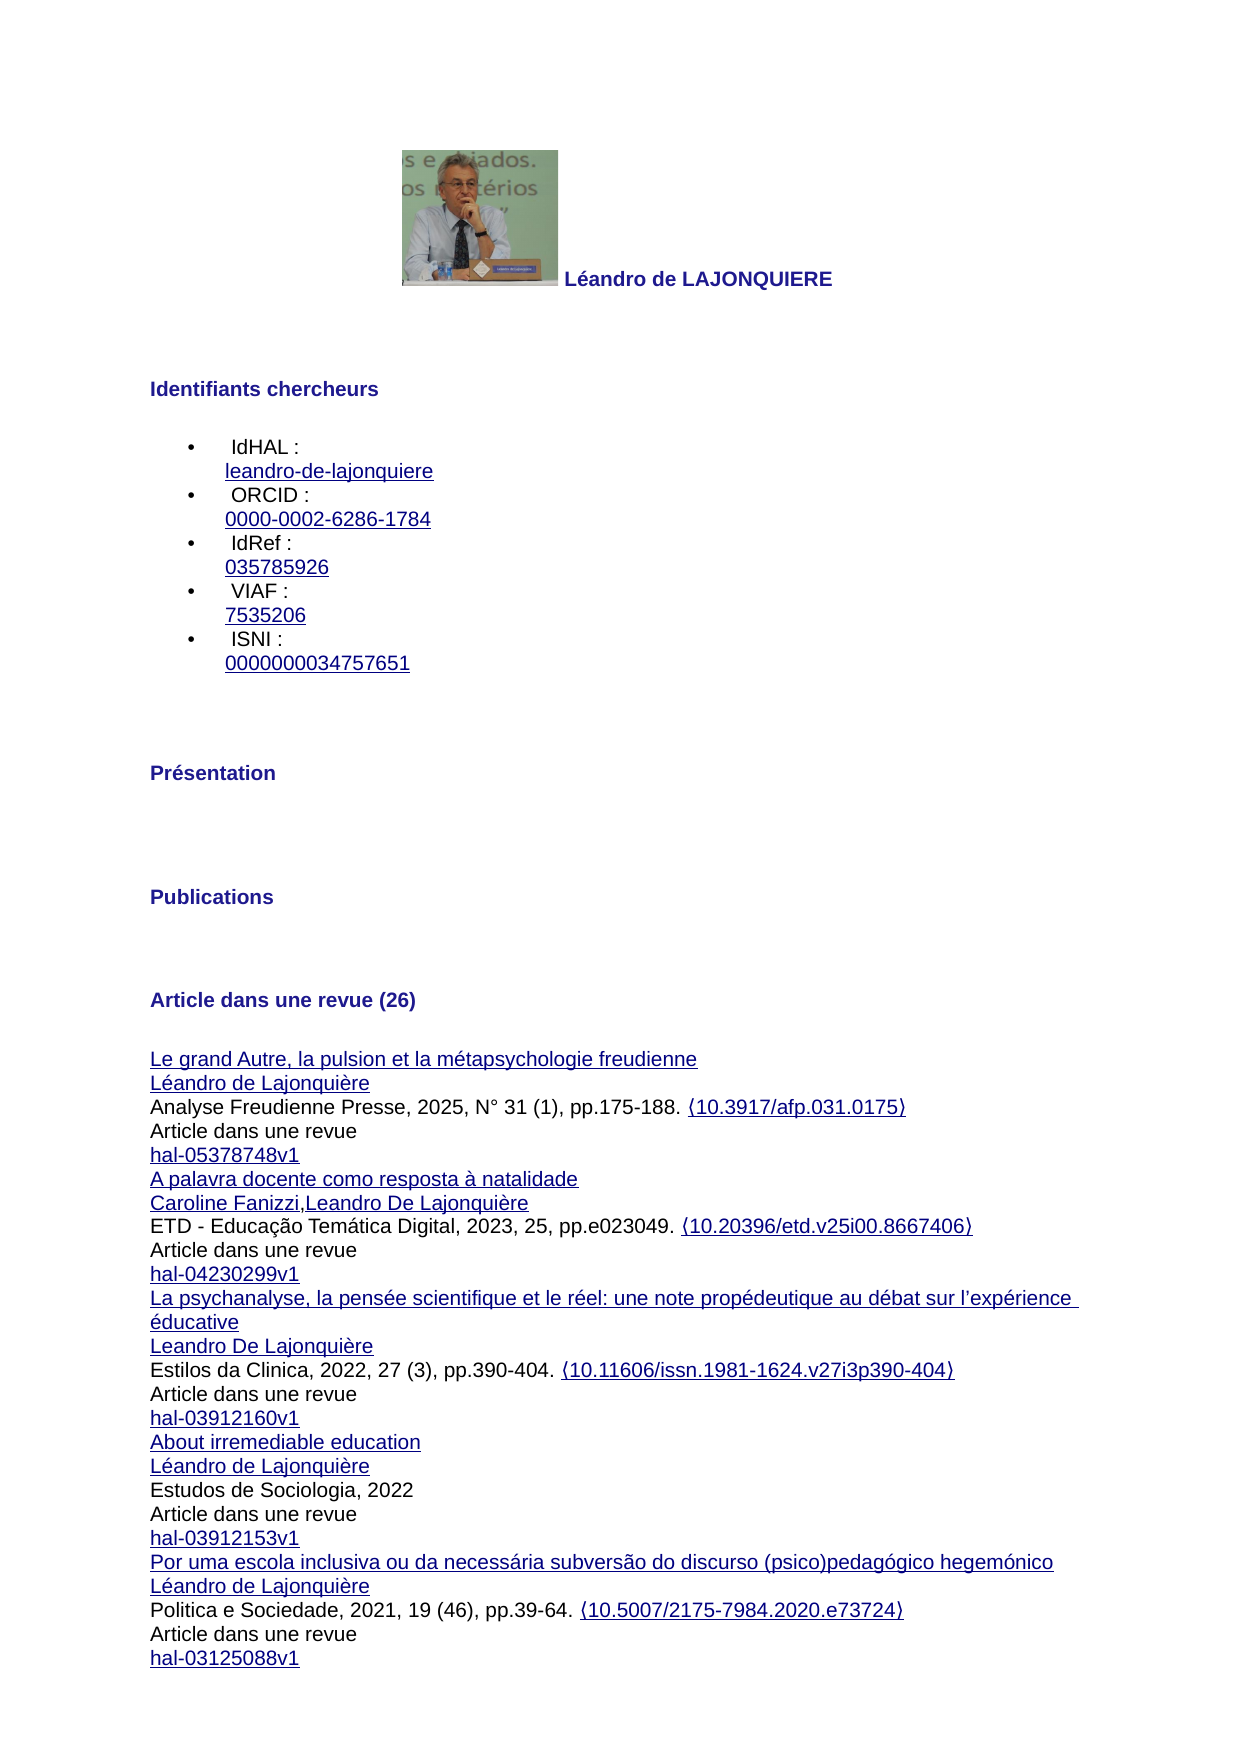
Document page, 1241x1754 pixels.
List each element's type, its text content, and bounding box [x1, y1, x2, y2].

list ORCID : [187, 483, 1090, 507]
table_header Le grand Autre, la pulsion et la métapsychologie freudienne Léandro de Lajonquière Analyse Freudienne Presse, 2025, N° 31 (1), pp.175-188. ⟨10.3917/afp.031.0175⟩ Article dans une revue hal-05378748v1 [150, 1047, 1090, 1166]
list 7535206 [187, 603, 1090, 627]
subtitle Présentation [150, 761, 1090, 785]
list IdRef : [187, 531, 1090, 555]
list IdHAL : [187, 435, 1090, 459]
table_cell Por uma escola inclusiva ou da necessária subversão do discurso (psico)pedagógico hegemónico Léandro de Lajonquière Politica e Sociedade, 2021, 19 (46), pp.39-64. ⟨10.5007/2175-7984.2020.e73724⟩ Article dans une revue hal-03125088v1 [150, 1550, 1090, 1669]
list 0000000034757651 [187, 651, 1090, 675]
list VIAF : [187, 579, 1090, 603]
list leandro-de-lajonquiere [187, 459, 1090, 483]
subtitle Léandro de LAJONQUIERE [150, 150, 1090, 290]
table_cell La psychanalyse, la pensée scientifique et le réel: une note propédeutique au débat sur l’expérience éducative Leandro De Lajonquière Estilos da Clinica, 2022, 27 (3), pp.390-404. ⟨10.11606/issn.1981-1624.v27i3p390-404⟩ Article dans une revue hal-03912160v1 [150, 1286, 1090, 1430]
subtitle Article dans une revue (26) [150, 988, 1090, 1012]
list ISNI : [187, 627, 1090, 651]
subtitle Publications [150, 885, 1090, 909]
subtitle Identifiants chercheurs [150, 377, 1090, 401]
list 035785926 [187, 555, 1090, 579]
picture [402, 150, 559, 286]
table_cell A palavra docente como resposta à natalidade Caroline Fanizzi,Leandro De Lajonquière ETD - Educação Temática Digital, 2023, 25, pp.e023049. ⟨10.20396/etd.v25i00.8667406⟩ Article dans une revue hal-04230299v1 [150, 1166, 1090, 1286]
list 0000-0002-6286-1784 [187, 507, 1090, 531]
table_cell About irremediable education Léandro de Lajonquière Estudos de Sociologia, 2022 Article dans une revue hal-03912153v1 [150, 1430, 1090, 1550]
